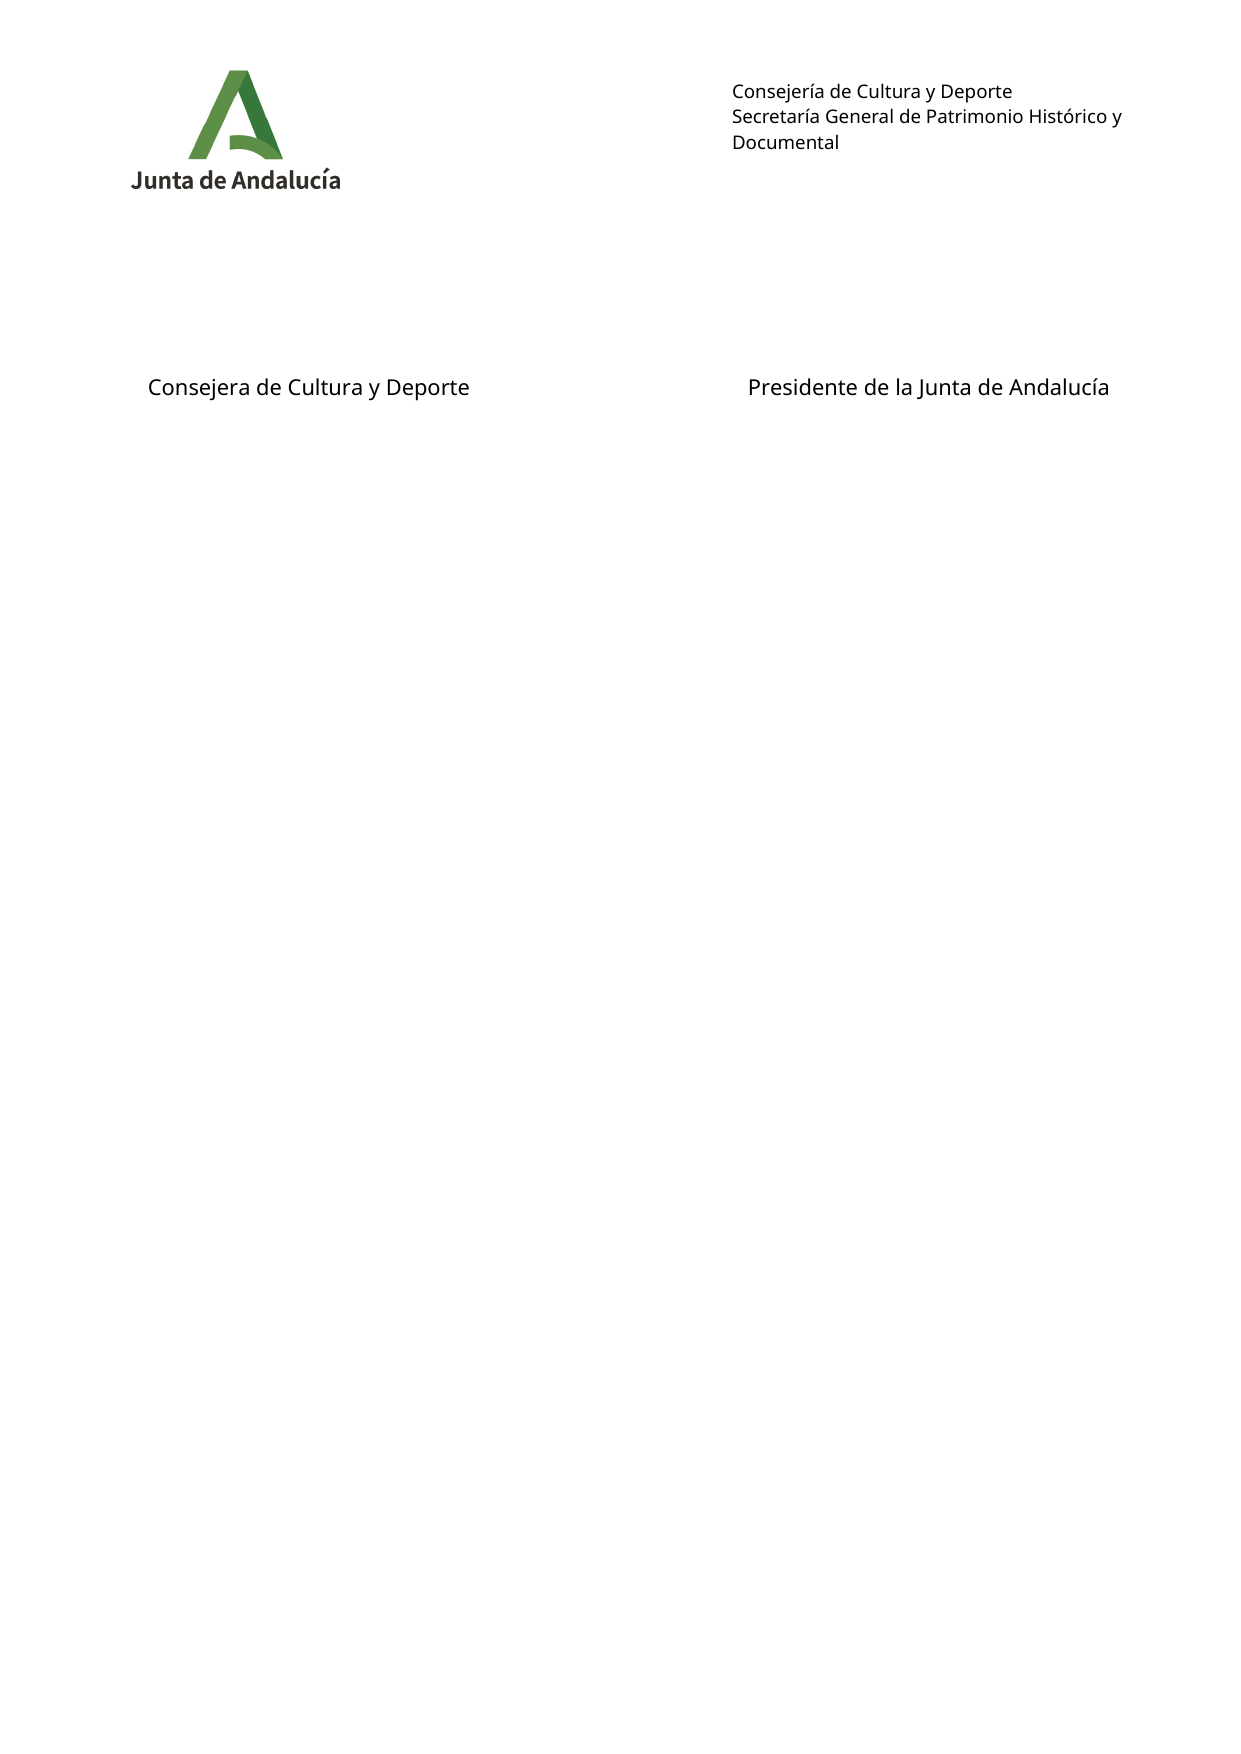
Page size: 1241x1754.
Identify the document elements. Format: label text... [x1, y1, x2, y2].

picture [111, 54, 360, 205]
text Consejera de Cultura y Deporte Presidente de la Junta de Andalucía [148, 371, 1122, 401]
